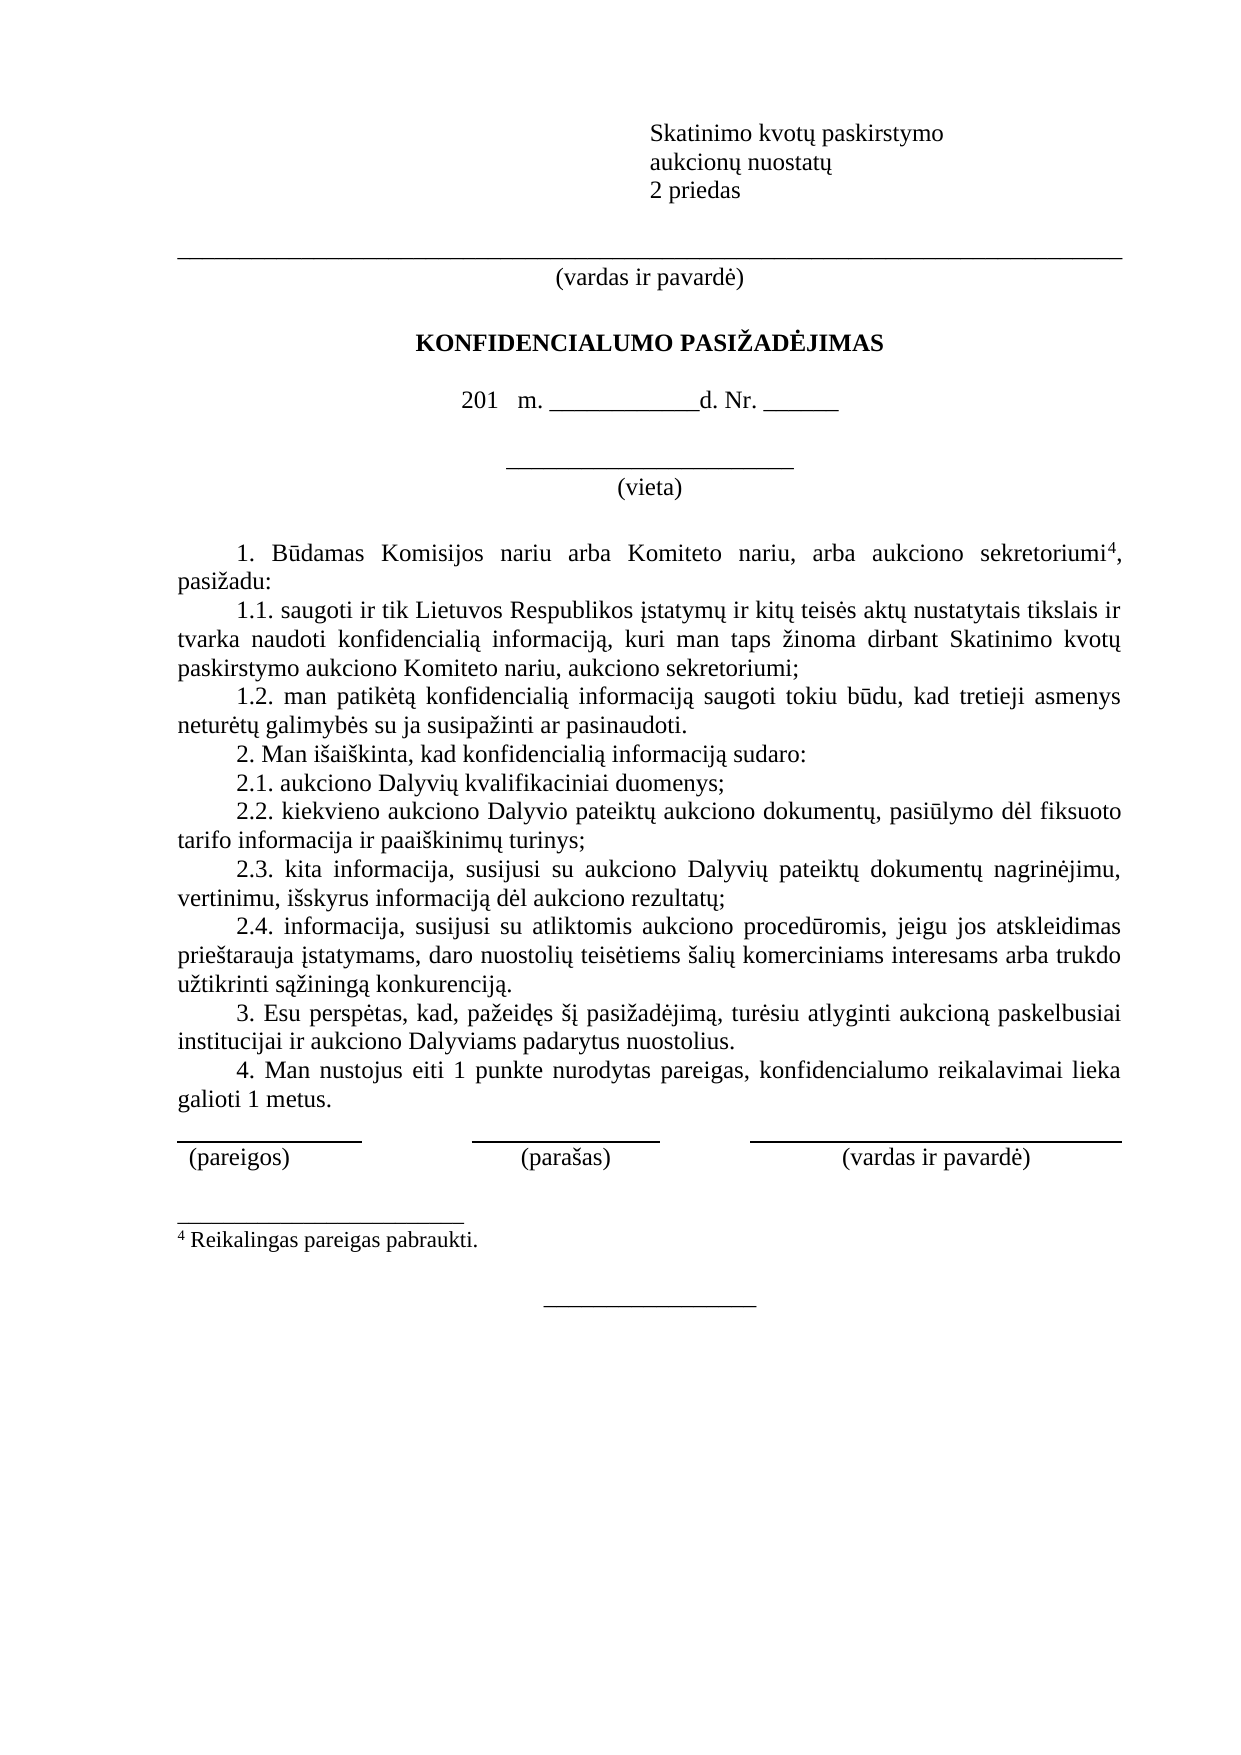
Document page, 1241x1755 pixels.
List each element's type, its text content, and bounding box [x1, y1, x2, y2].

text KONFIDENCIALUMO PASIŽADĖJIMAS [177, 328, 1122, 357]
text Skatinimo kvotų paskirstymo [649, 118, 1122, 147]
text 1. Būdamas Komisijos nariu arba Komiteto nariu, arba aukciono sekretoriumi4, pasižadu: [177, 538, 1122, 595]
text 2.1. aukciono Dalyvių kvalifikaciniai duomenys; [177, 768, 1122, 796]
table_header (parašas) [472, 1143, 659, 1171]
text 4 Reikalingas pareigas pabraukti. [177, 1226, 1122, 1253]
text 1.2. man patikėtą konfidencialią informaciją saugoti tokiu būdu, kad tretieji asmenys neturėtų galimybės su ja susipažinti ar pasinaudoti. [177, 681, 1122, 739]
text aukcionų nuostatų [649, 147, 1122, 176]
table_header (pareigos) [177, 1143, 362, 1171]
table_header [362, 1141, 472, 1171]
text 2. Man išaiškinta, kad konfidencialią informaciją sudaro: [177, 739, 1122, 768]
text 2.4. informacija, susijusi su atliktomis aukciono procedūromis, jeigu jos atskleidimas prieštarauja įstatymams, daro nuostolių teisėtiems šalių komerciniams interesams arba trukdo užtikrinti sąžiningą konkurenciją. [177, 911, 1122, 998]
table_header (vardas ir pavardė) [750, 1143, 1122, 1171]
text _________________________ [177, 1200, 1122, 1226]
text 1.1. saugoti ir tik Lietuvos Respublikos įstatymų ir kitų teisės aktų nustatytais tikslais ir tvarka naudoti konfidencialią informaciją, kuri man taps žinoma dirbant Skatinimo kvotų paskirstymo aukciono Komiteto nariu, aukciono sekretoriumi; [177, 595, 1122, 681]
text (vieta) [177, 472, 1122, 509]
text 4. Man nustojus eiti 1 punkte nurodytas pareigas, konfidencialumo reikalavimai lieka galioti 1 metus. [177, 1055, 1122, 1113]
text 2.3. kita informacija, susijusi su aukciono Dalyvių pateiktų dokumentų nagrinėjimu, vertinimu, išskyrus informaciją dėl aukciono rezultatų; [177, 854, 1122, 911]
text 3. Esu perspėtas, kad, pažeidęs šį pasižadėjimą, turėsiu atlyginti aukcioną paskelbusiai institucijai ir aukciono Dalyviams padarytus nuostolius. [177, 998, 1122, 1055]
text _________________ [177, 1281, 1122, 1310]
text 2.2. kiekvieno aukciono Dalyvio pateiktų aukciono dokumentų, pasiūlymo dėl fiksuoto tarifo informacija ir paaiškinimų turinys; [177, 796, 1122, 854]
text 2 priedas [649, 176, 1122, 204]
table_header [660, 1141, 750, 1171]
text _______________________ [177, 443, 1122, 472]
text _ [177, 233, 1122, 258]
text (vardas ir pavardė) [177, 262, 1122, 299]
text 201 m. ____________d. Nr. ______ [177, 385, 1122, 414]
